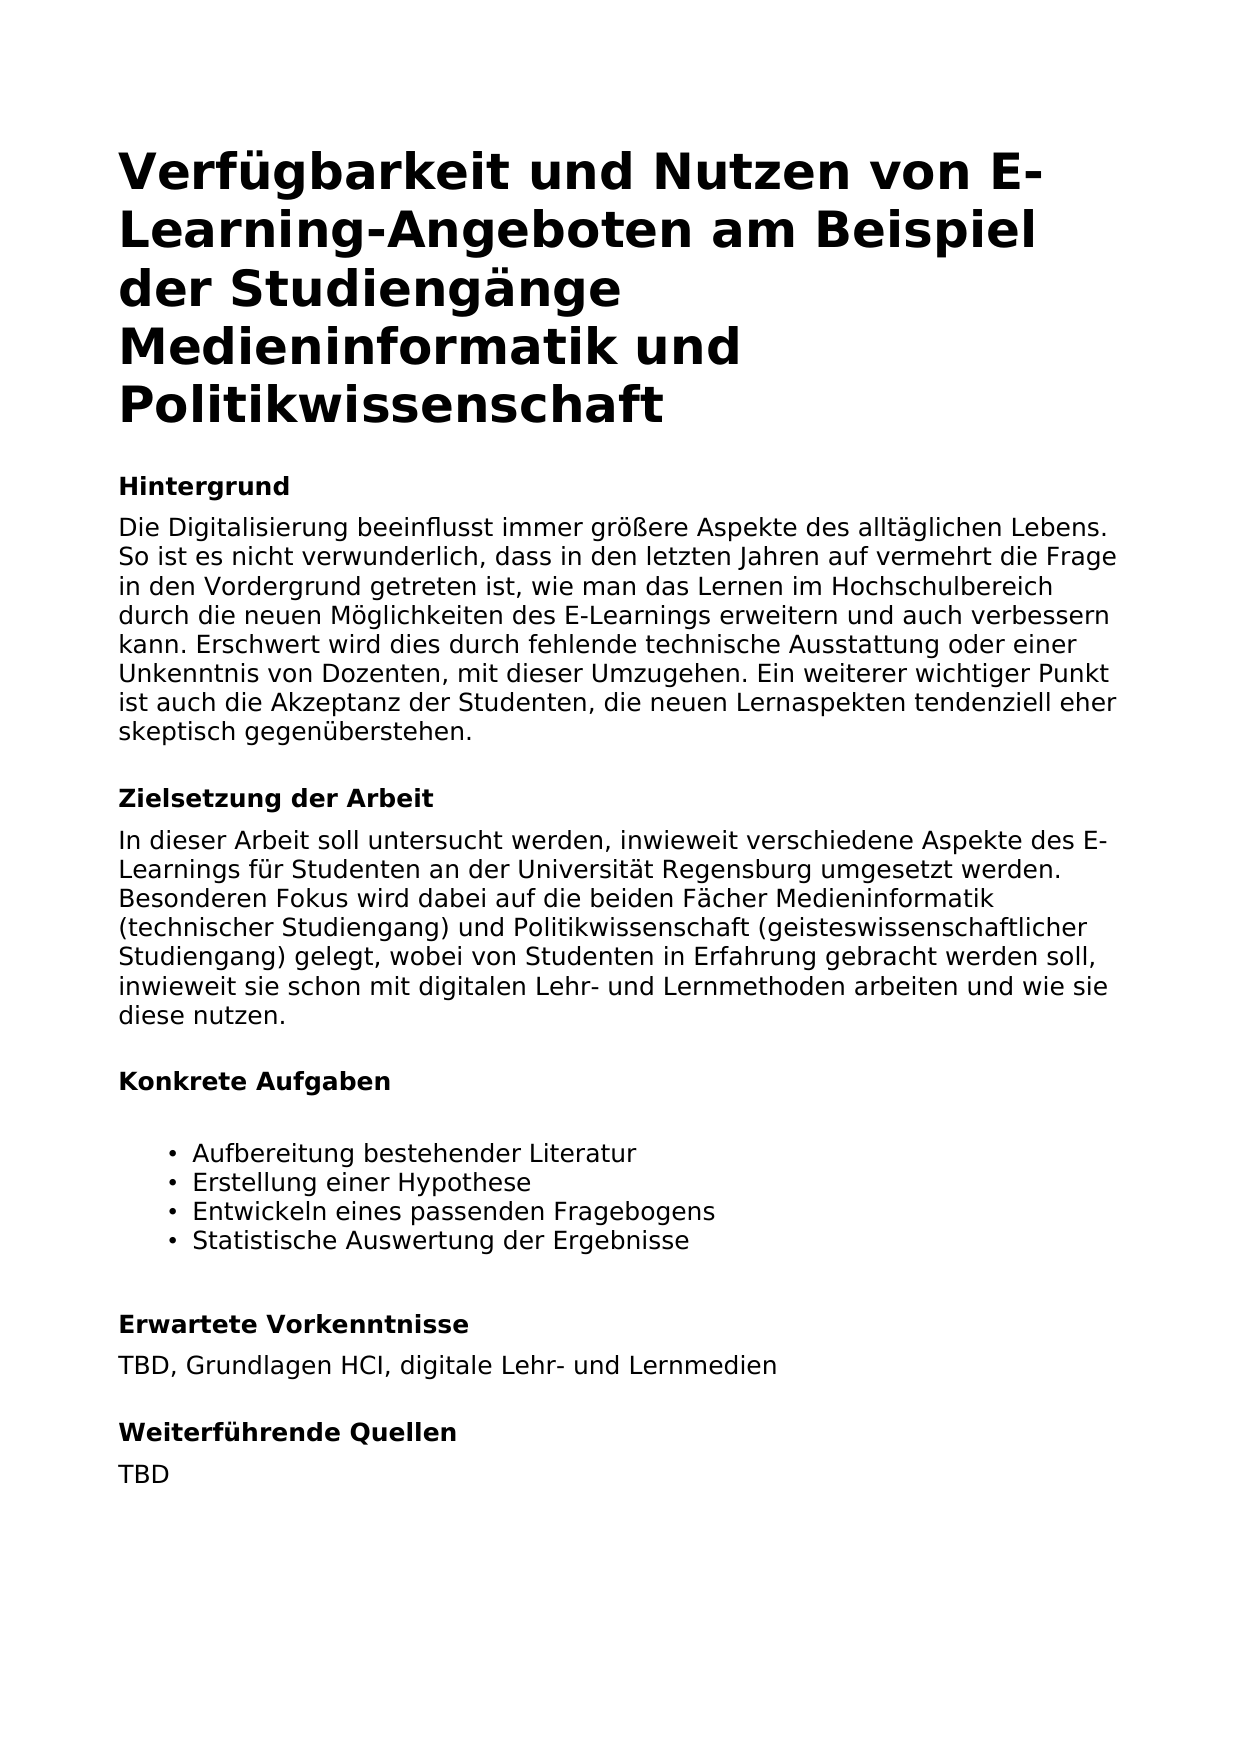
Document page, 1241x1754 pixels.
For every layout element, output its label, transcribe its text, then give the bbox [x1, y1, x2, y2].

subtitle Konkrete Aufgaben [118, 1068, 1122, 1097]
list Entwickeln eines passenden Fragebogens [177, 1197, 1122, 1226]
subtitle Hintergrund [118, 472, 1122, 501]
text TBD, Grundlagen HCI, digitale Lehr- und Lernmedien [118, 1352, 1122, 1381]
list Statistische Auswertung der Ergebnisse [177, 1226, 1122, 1255]
list Erstellung einer Hypothese [177, 1168, 1122, 1197]
text In dieser Arbeit soll untersucht werden, inwieweit verschiedene Aspekte des E-Learnings für Studenten an der Universität Regensburg umgesetzt werden. Besonderen Fokus wird dabei auf die beiden Fächer Medieninformatik (technischer Studiengang) und Politikwissenschaft (geisteswissenschaftlicher Studiengang) gelegt, wobei von Studenten in Erfahrung gebracht werden soll, inwieweit sie schon mit digitalen Lehr- und Lernmethoden arbeiten und wie sie diese nutzen. [118, 826, 1122, 1030]
subtitle Verfügbarkeit und Nutzen von E-Learning-Angeboten am Beispiel der Studiengänge Medieninformatik und Politikwissenschaft [118, 143, 1122, 434]
list Aufbereitung bestehender Literatur [177, 1139, 1122, 1168]
subtitle Zielsetzung der Arbeit [118, 784, 1122, 813]
text TBD [118, 1460, 1122, 1489]
subtitle Erwartete Vorkenntnisse [118, 1310, 1122, 1339]
text Die Digitalisierung beeinflusst immer größere Aspekte des alltäglichen Lebens. So ist es nicht verwunderlich, dass in den letzten Jahren auf vermehrt die Frage in den Vordergrund getreten ist, wie man das Lernen im Hochschulbereich durch die neuen Möglichkeiten des E-Learnings erweitern und auch verbessern kann. Erschwert wird dies durch fehlende technische Ausstattung oder einer Unkenntnis von Dozenten, mit dieser Umzugehen. Ein weiterer wichtiger Punkt ist auch die Akzeptanz der Studenten, die neuen Lernaspekten tendenziell eher skeptisch gegenüberstehen. [118, 513, 1122, 747]
subtitle Weiterführende Quellen [118, 1418, 1122, 1447]
